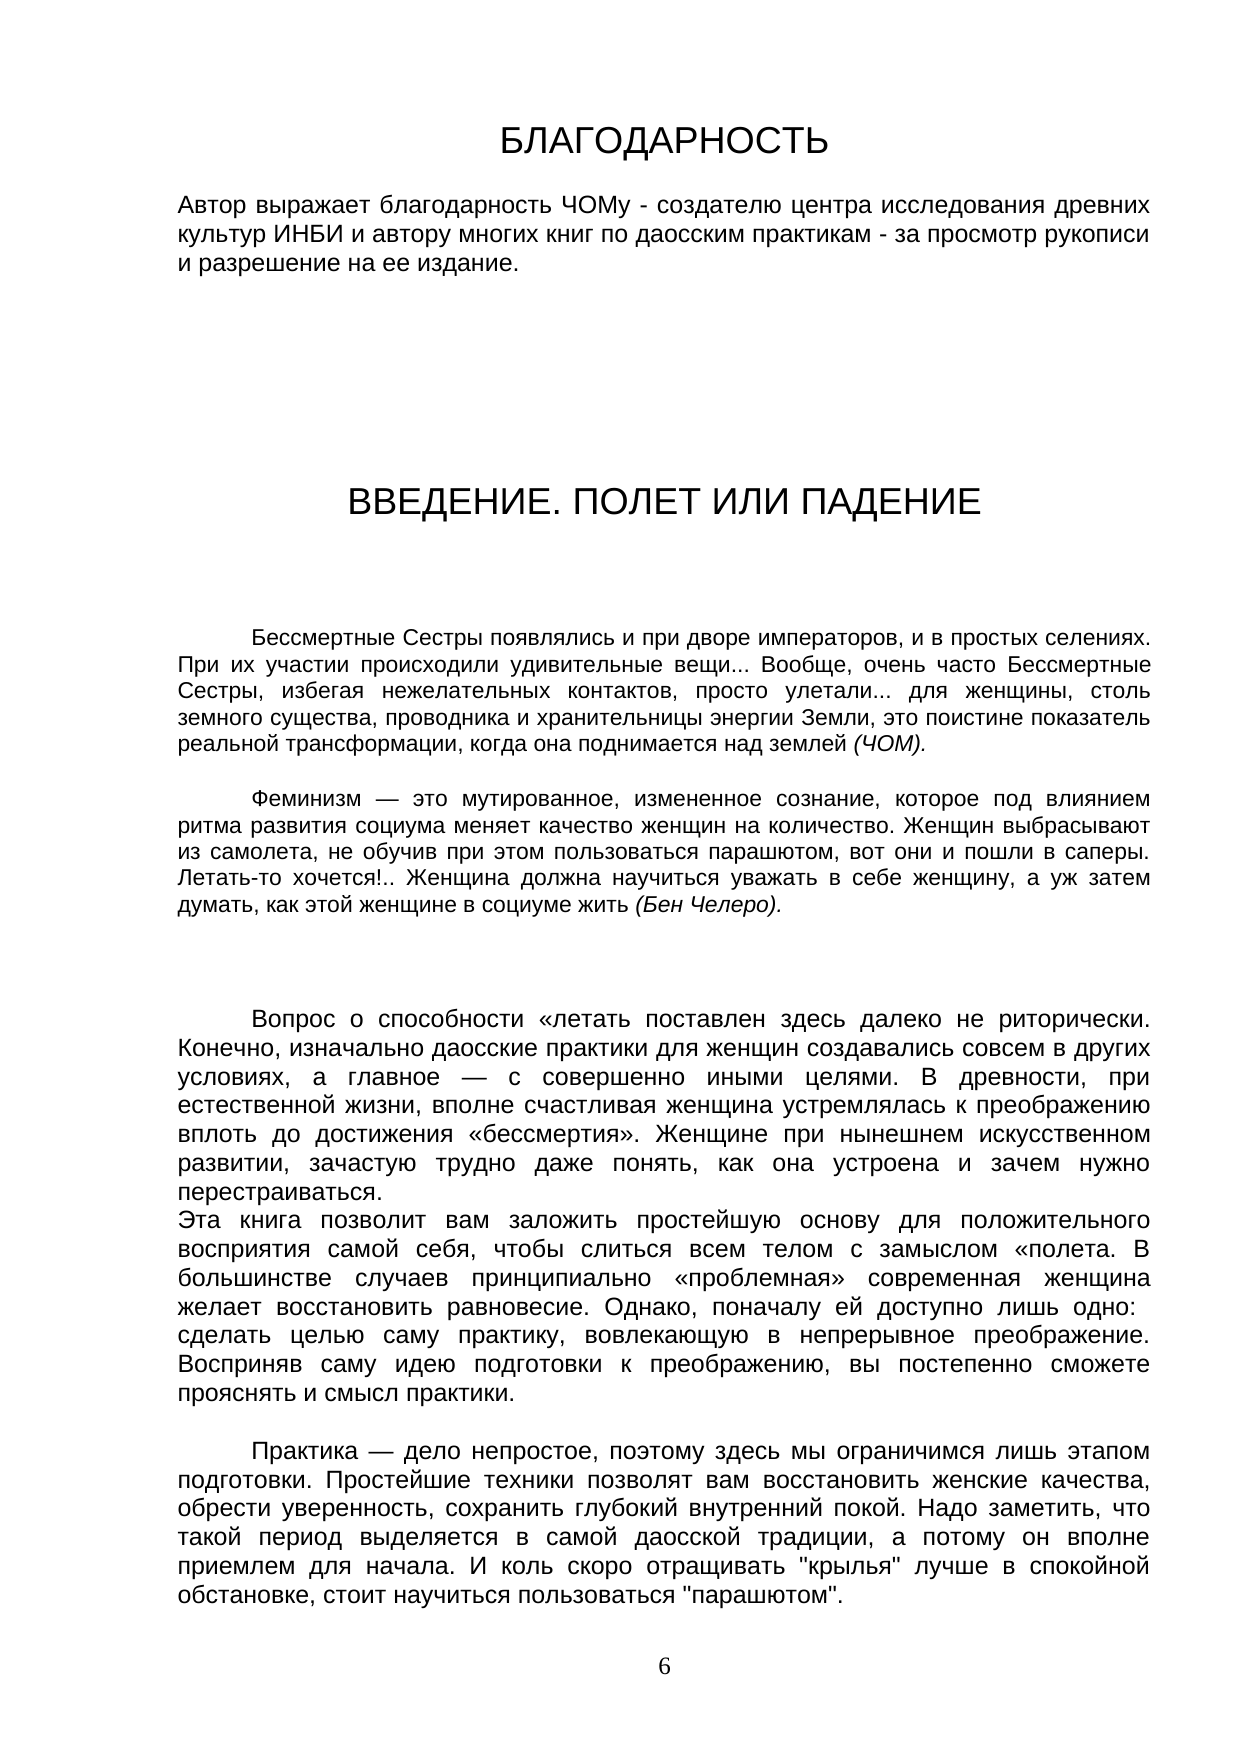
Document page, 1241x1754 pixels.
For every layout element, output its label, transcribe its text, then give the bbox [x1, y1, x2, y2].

text Бессмертные Сестры появлялись и при дворе императоров, и в простых селениях. При их участии происходили удивительные вещи... Вообще, очень часто Бессмертные Сестры, избегая нежелательных контактов, просто улетали... для женщины, столь земного существа, проводника и хранительницы энергии Земли, это поистине показатель реальной трансформации, когда она поднимается над землей (ЧОМ). [177, 624, 1152, 756]
text Феминизм — это мутированное, измененное сознание, которое под влиянием ритма развития социума меняет качество женщин на количество. Женщин выбрасывают из самолета, не обучив при этом пользоваться парашютом, вот они и пошли в саперы. Летать-то хочется!.. Женщина должна научиться уважать в себе женщину, а уж затем думать, как этой женщине в социуме жить (Бен Челеро). [177, 785, 1152, 917]
text Практика — дело непростое, поэтому здесь мы ограничимся лишь этапом подготовки. Простейшие техники позволят вам восстановить женские качества, обрести уверенность, сохранить глубокий внутренний покой. Надо заметить, что такой период выделяется в самой даосской традиции, а потому он вполне приемлем для начала. И коль скоро отращивать "крылья" лучше в спокойной обстановке, стоит научиться пользоваться "парашютом". [177, 1436, 1152, 1608]
text ВВЕДЕНИЕ. ПОЛЕТ ИЛИ ПАДЕНИЕ [177, 479, 1152, 523]
text Автор выражает благодарность ЧОМу - создателю центра исследования древних культур ИНБИ и автору многих книг по даосским практикам - за просмотр рукописи и разрешение на ее издание. [177, 190, 1152, 277]
text БЛАГОДАРНОСТЬ [177, 118, 1152, 161]
text Вопрос о способности «летать поставлен здесь далеко не риторически. Конечно, изначально даосские практики для женщин создавались совсем в других условиях, а главное — с совершенно иными целями. В древности, при естественной жизни, вполне счастливая женщина устремлялась к преображению вплоть до достижения «бессмертия». Женщине при нынешнем искусственном развитии, зачастую трудно даже понять, как она устроена и зачем нужно перестраиваться. Эта книга позволит вам заложить простейшую основу для положительного восприятия самой себя, чтобы слиться всем телом с замыслом «полета. В большинстве случаев принципиально «проблемная» современная женщина желает восстановить равновесие. Однако, поначалу ей доступно лишь одно: сделать целью саму практику, вовлекающую в непрерывное преображение. Восприняв саму идею подготовки к преображению, вы постепенно сможете прояснять и смысл практики. [177, 1004, 1152, 1407]
